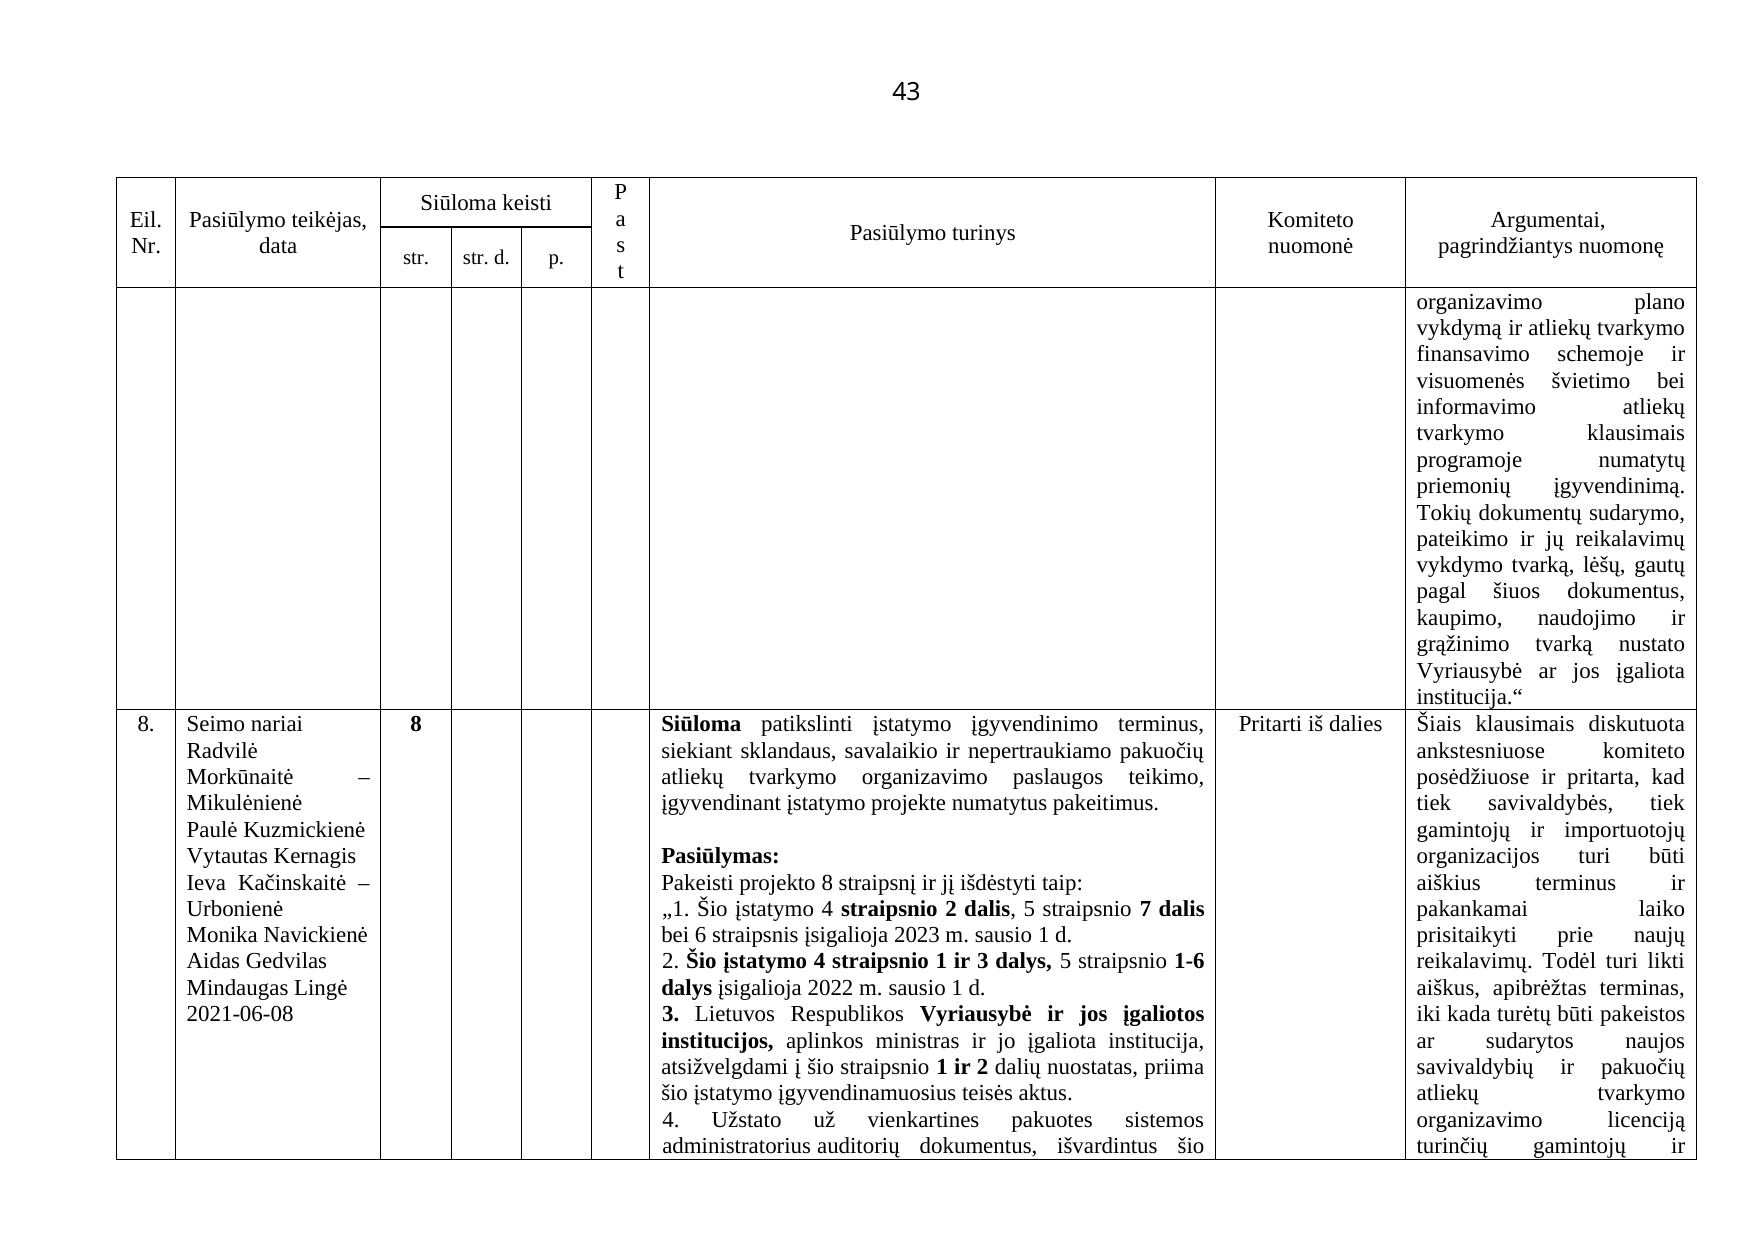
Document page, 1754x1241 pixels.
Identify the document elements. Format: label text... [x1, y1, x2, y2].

table_header Eil. Nr. [117, 178, 175, 287]
table_cell Seimo nariai Radvilė Morkūnaitė – Mikulėnienė Paulė Kuzmickienė Vytautas Kernagis Ieva Kačinskaitė – Urbonienė Monika Navickienė Aidas Gedvilas Mindaugas Lingė 2021-06-08 [176, 710, 380, 1158]
table_cell Šiais klausimais diskutuota ankstesniuose komiteto posėdžiuose ir pritarta, kad tiek savivaldybės, tiek gamintojų ir importuotojų organizacijos turi būti aiškius terminus ir pakankamai laiko prisitaikyti prie naujų reikalavimų. Todėl turi likti aiškus, apibrėžtas terminas, iki kada turėtų būti pakeistos ar sudarytos naujos savivaldybių ir pakuočių atliekų tvarkymo organizavimo licenciją turinčių gamintojų ir [1406, 710, 1696, 1158]
table_cell str. [381, 228, 451, 287]
table_cell [592, 288, 649, 709]
table_cell [176, 288, 380, 709]
table_cell [1216, 288, 1405, 709]
table_header Argumentai, pagrindžiantys nuomonę [1406, 178, 1696, 287]
table_cell [452, 288, 521, 709]
table_cell str. d. [452, 228, 521, 287]
table_cell [117, 288, 175, 709]
table_cell [522, 710, 591, 1158]
table_cell [452, 710, 521, 1158]
table_cell 8. [117, 710, 175, 1158]
table_header Pasiūlymo turinys [650, 178, 1215, 287]
table_cell [650, 288, 1215, 709]
table_header Pastabos [592, 178, 649, 287]
table_cell p. [522, 228, 591, 287]
table_cell 8 [381, 710, 451, 1158]
table_cell organizavimo plano vykdymą ir atliekų tvarkymo finansavimo schemoje ir visuomenės švietimo bei informavimo atliekų tvarkymo klausimais programoje numatytų priemonių įgyvendinimą. Tokių dokumentų sudarymo, pateikimo ir jų reikalavimų vykdymo tvarką, lėšų, gautų pagal šiuos dokumentus, kaupimo, naudojimo ir grąžinimo tvarką nustato Vyriausybė ar jos įgaliota institucija.“ [1406, 288, 1696, 709]
table_header Siūloma keisti [381, 178, 591, 226]
table_cell Siūloma patikslinti įstatymo įgyvendinimo terminus, siekiant sklandaus, savalaikio ir nepertraukiamo pakuočių atliekų tvarkymo organizavimo paslaugos teikimo, įgyvendinant įstatymo projekte numatytus pakeitimus. Pasiūlymas: Pakeisti projekto 8 straipsnį ir jį išdėstyti taip: „1. Šio įstatymo 4 straipsnio 2 dalis, 5 straipsnio 7 dalis bei 6 straipsnis įsigalioja 2023 m. sausio 1 d. 2. Šio įstatymo 4 straipsnio 1 ir 3 dalys, 5 straipsnio 1-6 dalys įsigalioja 2022 m. sausio 1 d. 3. Lietuvos Respublikos Vyriausybė ir jos įgaliotos institucijos, aplinkos ministras ir jo įgaliota institucija, atsižvelgdami į šio straipsnio 1 ir 2 dalių nuostatas, priima šio įstatymo įgyvendinamuosius teisės aktus. 4. Užstato už vienkartines pakuotes sistemos administratorius auditorių dokumentus, išvardintus šio [650, 710, 1215, 1158]
table_cell [522, 288, 591, 709]
table_cell Pritarti iš dalies [1216, 710, 1405, 1158]
table_header Komiteto nuomonė [1216, 178, 1405, 287]
table_header Pasiūlymo teikėjas, data [176, 178, 380, 287]
table_cell [381, 288, 451, 709]
table_cell [592, 710, 649, 1158]
